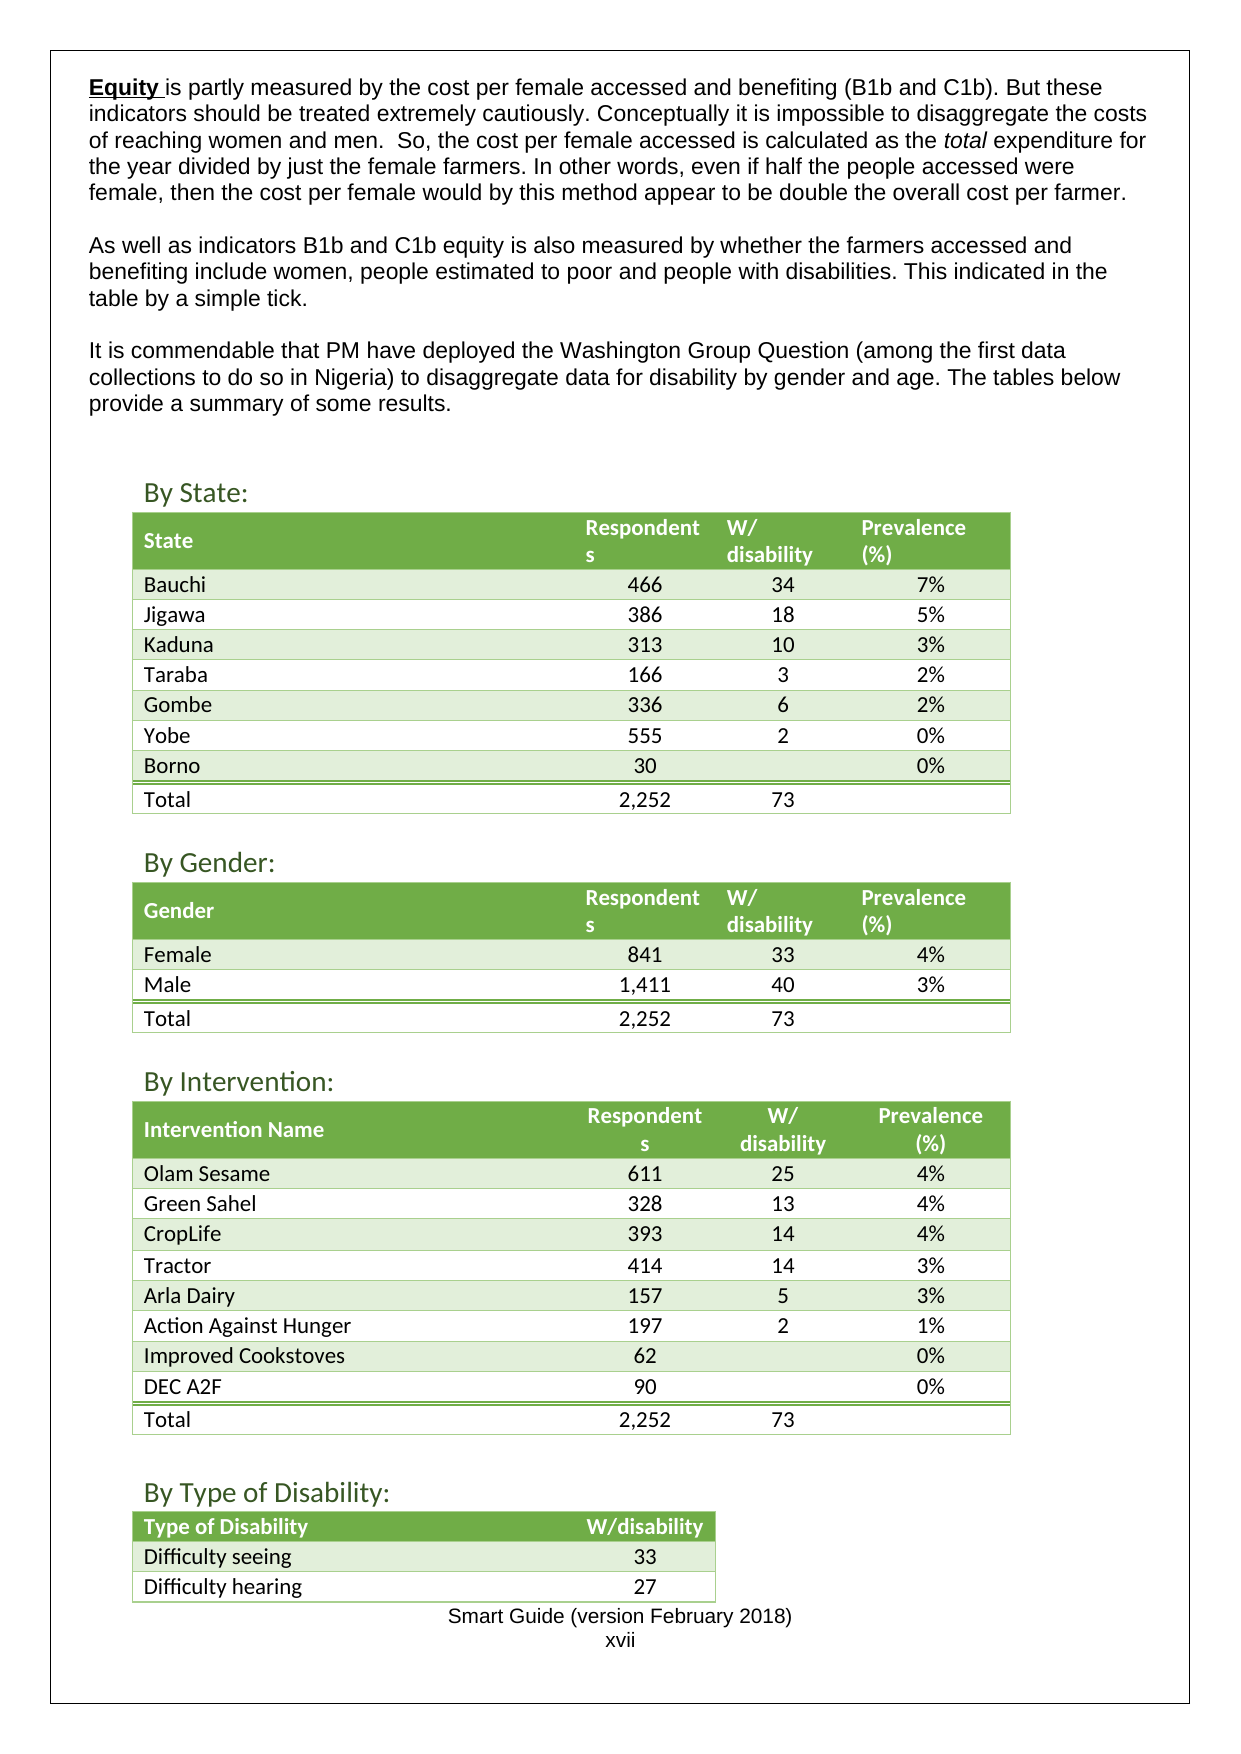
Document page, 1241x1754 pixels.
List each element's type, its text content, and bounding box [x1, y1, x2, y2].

table_cell [1011, 1280, 1087, 1310]
table_cell Respondents [574, 1102, 715, 1158]
table_cell [1011, 473, 1087, 512]
table_cell Respondents [574, 513, 715, 569]
table_cell 466 [574, 570, 715, 599]
table_cell [1011, 1472, 1087, 1511]
table_cell [89, 1371, 132, 1401]
table_cell [574, 1435, 715, 1472]
table_cell [715, 1342, 850, 1371]
table_cell [89, 1341, 132, 1371]
table_cell [850, 1033, 1011, 1062]
table_cell Kaduna [133, 630, 574, 659]
table_header [89, 443, 132, 473]
table_cell [89, 1401, 132, 1434]
table_cell 33 [574, 1542, 715, 1571]
table_cell 386 [574, 600, 715, 629]
table_cell [1011, 1434, 1087, 1472]
table_cell [850, 1571, 1011, 1601]
table_cell 0% [850, 1372, 1010, 1401]
table_cell 2 [715, 1311, 850, 1341]
table_cell 27 [574, 1572, 715, 1601]
table_cell [850, 1472, 1011, 1511]
table_cell State [133, 513, 574, 569]
table_cell 34 [715, 570, 850, 599]
table_cell [716, 1541, 850, 1571]
table_cell W/disability [574, 1512, 715, 1541]
table_cell [1011, 969, 1087, 999]
table_cell [1011, 882, 1087, 939]
table_cell [133, 1435, 574, 1472]
table_cell 5% [850, 600, 1010, 629]
table_cell [1011, 569, 1087, 599]
table_cell 14 [715, 1219, 850, 1250]
table_header [1011, 443, 1087, 473]
table_cell [1011, 629, 1087, 659]
table_header [133, 443, 574, 473]
table_cell [89, 599, 132, 629]
table_cell 0% [850, 721, 1010, 750]
table_cell [1011, 690, 1087, 720]
table_cell 336 [574, 691, 715, 720]
table_cell 14 [715, 1251, 850, 1280]
table_cell [1011, 1401, 1087, 1434]
table_cell [89, 1158, 132, 1188]
table_cell [1011, 1371, 1087, 1401]
table_cell [1011, 1310, 1087, 1341]
table_cell 62 [574, 1342, 715, 1371]
table_cell 1,411 [574, 970, 715, 999]
table_cell [89, 1218, 132, 1250]
table_cell [715, 843, 850, 882]
table_cell [89, 750, 132, 780]
table_cell [850, 814, 1011, 843]
table_cell Difficulty seeing [133, 1542, 574, 1571]
table_cell [715, 1372, 850, 1401]
table_cell [574, 814, 715, 843]
table_cell [1011, 1188, 1087, 1218]
table_cell [1011, 720, 1087, 750]
table_cell [89, 629, 132, 659]
table_cell 3% [850, 970, 1010, 999]
table_cell [89, 690, 132, 720]
table_cell 0% [850, 1342, 1010, 1371]
table_cell Taraba [133, 660, 574, 689]
table_cell Total [133, 1004, 574, 1032]
table_cell 2 [715, 721, 850, 750]
table_cell [89, 1188, 132, 1218]
table_cell W/disability [715, 513, 850, 569]
table_cell 197 [574, 1311, 715, 1341]
table_cell 73 [715, 1406, 850, 1434]
table_cell [89, 1280, 132, 1310]
table_cell [574, 1033, 715, 1062]
table_cell 30 [574, 751, 715, 780]
table_cell 73 [715, 1004, 850, 1032]
table_cell 328 [574, 1189, 715, 1218]
table_header [715, 443, 850, 473]
table_cell 555 [574, 721, 715, 750]
table_cell [89, 939, 132, 969]
table_cell Arla Dairy [133, 1281, 574, 1310]
table_cell [1011, 1341, 1087, 1371]
table_cell 157 [574, 1281, 715, 1310]
table_cell [1011, 843, 1087, 882]
table_cell [1011, 1062, 1087, 1101]
table_cell [850, 1435, 1011, 1472]
table_cell [89, 843, 132, 882]
table_cell 2% [850, 691, 1010, 720]
table_cell [89, 1062, 132, 1101]
table_cell [715, 1033, 850, 1062]
table_cell [850, 473, 1011, 512]
table_cell 3% [850, 1251, 1010, 1280]
table_cell [850, 785, 1010, 813]
table_cell Jigawa [133, 600, 574, 629]
table_cell [850, 1541, 1011, 1571]
table_cell [574, 843, 715, 882]
table_cell Green Sahel [133, 1189, 574, 1218]
table_cell W/disability [715, 883, 850, 939]
table_cell 0% [850, 751, 1010, 780]
table_cell Borno [133, 751, 574, 780]
table_cell Tractor [133, 1251, 574, 1280]
table_cell [1011, 813, 1087, 843]
table_cell 33 [715, 940, 850, 969]
table_cell 6 [715, 691, 850, 720]
table_cell [715, 751, 850, 780]
table_cell 2,252 [574, 785, 715, 813]
table_cell [89, 1472, 132, 1511]
text As well as indicators B1b and C1b equity is also measured by whether the farmers accessed and benefiting include women, people estimated to poor and people with disabilities. This indicated in the table by a simple tick. [89, 232, 1152, 311]
table_cell [1011, 1250, 1087, 1280]
table_cell [574, 1472, 715, 1511]
table_cell By Type of Disability: [133, 1472, 574, 1511]
table_cell [89, 473, 132, 512]
table_cell [715, 814, 850, 843]
table_cell 611 [574, 1159, 715, 1188]
table_cell Difficulty hearing [133, 1572, 574, 1601]
table_cell Prevalence (%) [850, 513, 1010, 569]
table_cell 841 [574, 940, 715, 969]
table_cell 2% [850, 660, 1010, 689]
table_cell 4% [850, 1219, 1010, 1250]
table_cell 2,252 [574, 1406, 715, 1434]
table_cell [89, 1511, 132, 1541]
table_cell Improved Cookstoves [133, 1342, 574, 1371]
table_cell Prevalence (%) [850, 1102, 1010, 1158]
table_cell [89, 813, 132, 843]
table_cell 13 [715, 1189, 850, 1218]
table_cell [89, 1310, 132, 1341]
table_cell 10 [715, 630, 850, 659]
table_cell [1011, 1218, 1087, 1250]
table_cell [1011, 780, 1087, 813]
table_cell [89, 969, 132, 999]
table_cell [850, 1004, 1010, 1032]
table_cell [133, 1033, 574, 1062]
table_cell [1011, 999, 1087, 1032]
table_cell 166 [574, 660, 715, 689]
table_cell [1011, 1571, 1087, 1601]
table_cell [89, 780, 132, 813]
table_cell By State: [133, 473, 574, 512]
table_cell [1011, 1158, 1087, 1188]
table_cell 18 [715, 600, 850, 629]
table_cell W/disability [715, 1102, 850, 1158]
table_cell [1011, 1101, 1087, 1158]
table_cell CropLife [133, 1219, 574, 1250]
table_cell [716, 1571, 850, 1601]
table_cell Yobe [133, 721, 574, 750]
table_cell [574, 1062, 715, 1101]
table_cell [89, 720, 132, 750]
table_cell [715, 1472, 850, 1511]
table_cell 313 [574, 630, 715, 659]
table_cell [1011, 1511, 1087, 1541]
table_cell By Gender: [133, 843, 574, 882]
table_cell Olam Sesame [133, 1159, 574, 1188]
table_cell [89, 512, 132, 569]
table_cell Type of Disability [133, 1512, 574, 1541]
table_cell [850, 1062, 1011, 1101]
table_cell [850, 843, 1011, 882]
table_cell [133, 814, 574, 843]
text Equity is partly measured by the cost per female accessed and benefiting (B1b and C1b). But these indicators should be treated extremely cautiously. Conceptually it is impossible to disaggregate the costs of reaching women and men. So, the cost per female accessed is calculated as the total expenditure for the year divided by just the female farmers. In other words, even if half the people accessed were female, then the cost per female would by this method appear to be double the overall cost per farmer. [89, 74, 1152, 206]
table_cell By Intervention: [133, 1062, 574, 1101]
table_cell 3% [850, 1281, 1010, 1310]
table_cell 1% [850, 1311, 1010, 1341]
table_cell 414 [574, 1251, 715, 1280]
table_header [574, 443, 715, 473]
table_cell [850, 1406, 1010, 1434]
table_cell 90 [574, 1372, 715, 1401]
table_cell 4% [850, 1159, 1010, 1188]
table_cell [89, 1101, 132, 1158]
table_cell Gender [133, 883, 574, 939]
table_cell 4% [850, 1189, 1010, 1218]
table_cell [89, 569, 132, 599]
table_cell Action Against Hunger [133, 1311, 574, 1341]
table_cell [1011, 1032, 1087, 1062]
table_cell Total [133, 785, 574, 813]
table_cell DEC A2F [133, 1372, 574, 1401]
table_cell Male [133, 970, 574, 999]
table_cell [1011, 1541, 1087, 1571]
table_cell Prevalence (%) [850, 883, 1010, 939]
table_cell [89, 659, 132, 689]
table_cell 7% [850, 570, 1010, 599]
text It is commendable that PM have deployed the Washington Group Question (among the first data collections to do so in Nigeria) to disaggregate data for disability by gender and age. The tables below provide a summary of some results. [89, 337, 1152, 416]
table_cell Bauchi [133, 570, 574, 599]
table_cell [715, 473, 850, 512]
table_cell Female [133, 940, 574, 969]
table_cell [574, 473, 715, 512]
table_cell [89, 1032, 132, 1062]
table_cell [1011, 512, 1087, 569]
table_cell 3% [850, 630, 1010, 659]
table_cell Total [133, 1406, 574, 1434]
table_cell 25 [715, 1159, 850, 1188]
table_cell 2,252 [574, 1004, 715, 1032]
table_cell 40 [715, 970, 850, 999]
table_cell [1011, 659, 1087, 689]
table_cell 4% [850, 940, 1010, 969]
table_cell [1011, 939, 1087, 969]
table_header [850, 443, 1011, 473]
table_cell [716, 1511, 850, 1541]
table_cell [89, 882, 132, 939]
table_cell Respondents [574, 883, 715, 939]
table_cell 5 [715, 1281, 850, 1310]
table_cell 73 [715, 785, 850, 813]
table_cell [89, 1250, 132, 1280]
table_cell [1011, 750, 1087, 780]
table_cell Gombe [133, 691, 574, 720]
table_cell [89, 1571, 132, 1601]
table_cell [715, 1062, 850, 1101]
table_cell [89, 999, 132, 1032]
table_cell [89, 1541, 132, 1571]
table_cell 393 [574, 1219, 715, 1250]
table_cell [715, 1435, 850, 1472]
table_cell [89, 1434, 132, 1472]
table_cell [1011, 599, 1087, 629]
table_cell [850, 1511, 1011, 1541]
table_cell Intervention Name [133, 1102, 574, 1158]
table_cell 3 [715, 660, 850, 689]
